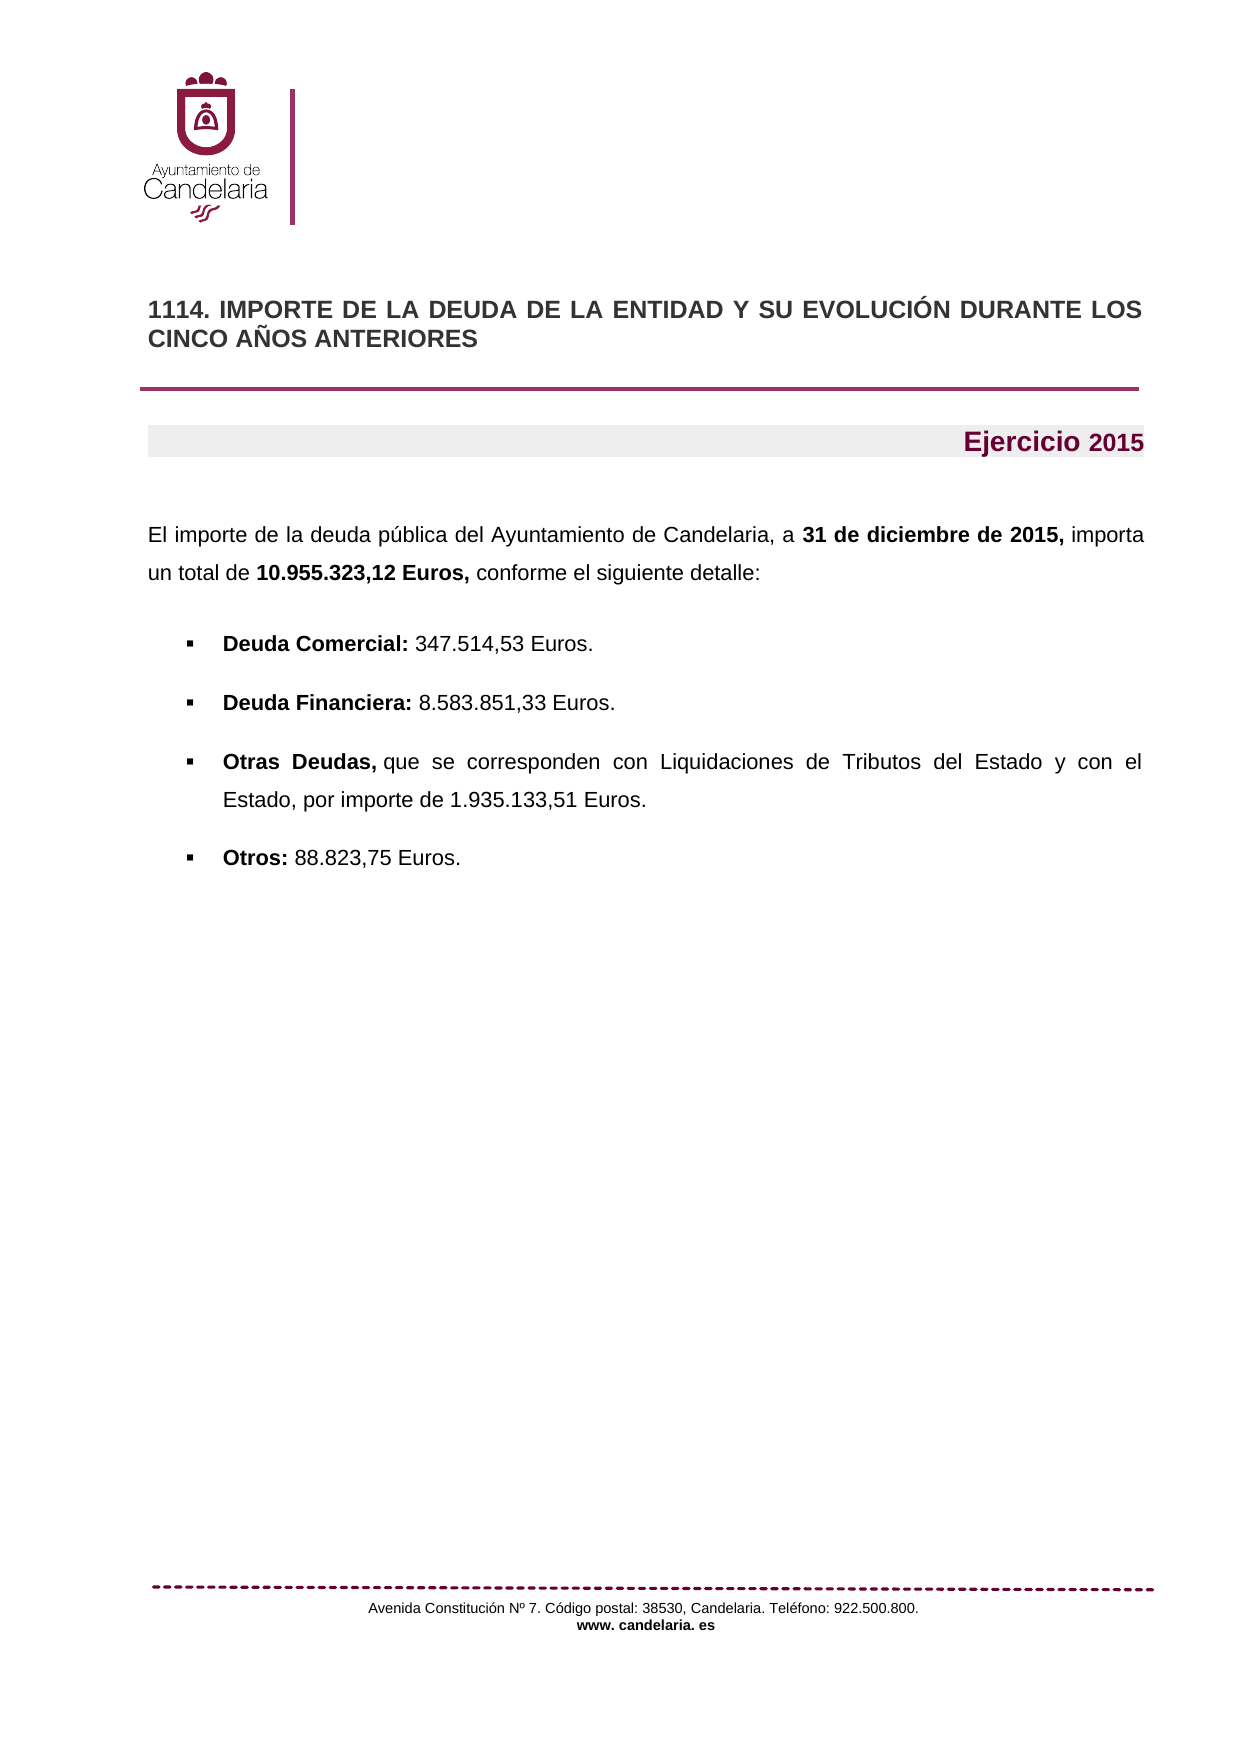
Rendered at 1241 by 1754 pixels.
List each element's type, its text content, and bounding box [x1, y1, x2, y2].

list Deuda Financiera: 8.583.851,33 Euros. [185, 690, 1144, 715]
list Otros: 88.823,75 Euros. [185, 845, 1144, 870]
text El importe de la deuda pública del Ayuntamiento de Candelaria, a 31 de diciembre de 2015, importa un total de 10.955.323,12 Euros, conforme el siguiente detalle: [148, 522, 1144, 585]
text Ejercicio 2015 [148, 425, 1144, 457]
list Deuda Comercial: 347.514,53 Euros. [185, 631, 1144, 657]
subtitle 1114. IMPORTE DE LA DEUDA DE LA ENTIDAD Y SU EVOLUCIÓN DURANTE LOS CINCO AÑOS ANTERIORES [148, 295, 1144, 353]
list Otras Deudas, que se corresponden con Liquidaciones de Tributos del Estado y con el Estado, por importe de 1.935.133,51 Euros. [185, 749, 1144, 812]
